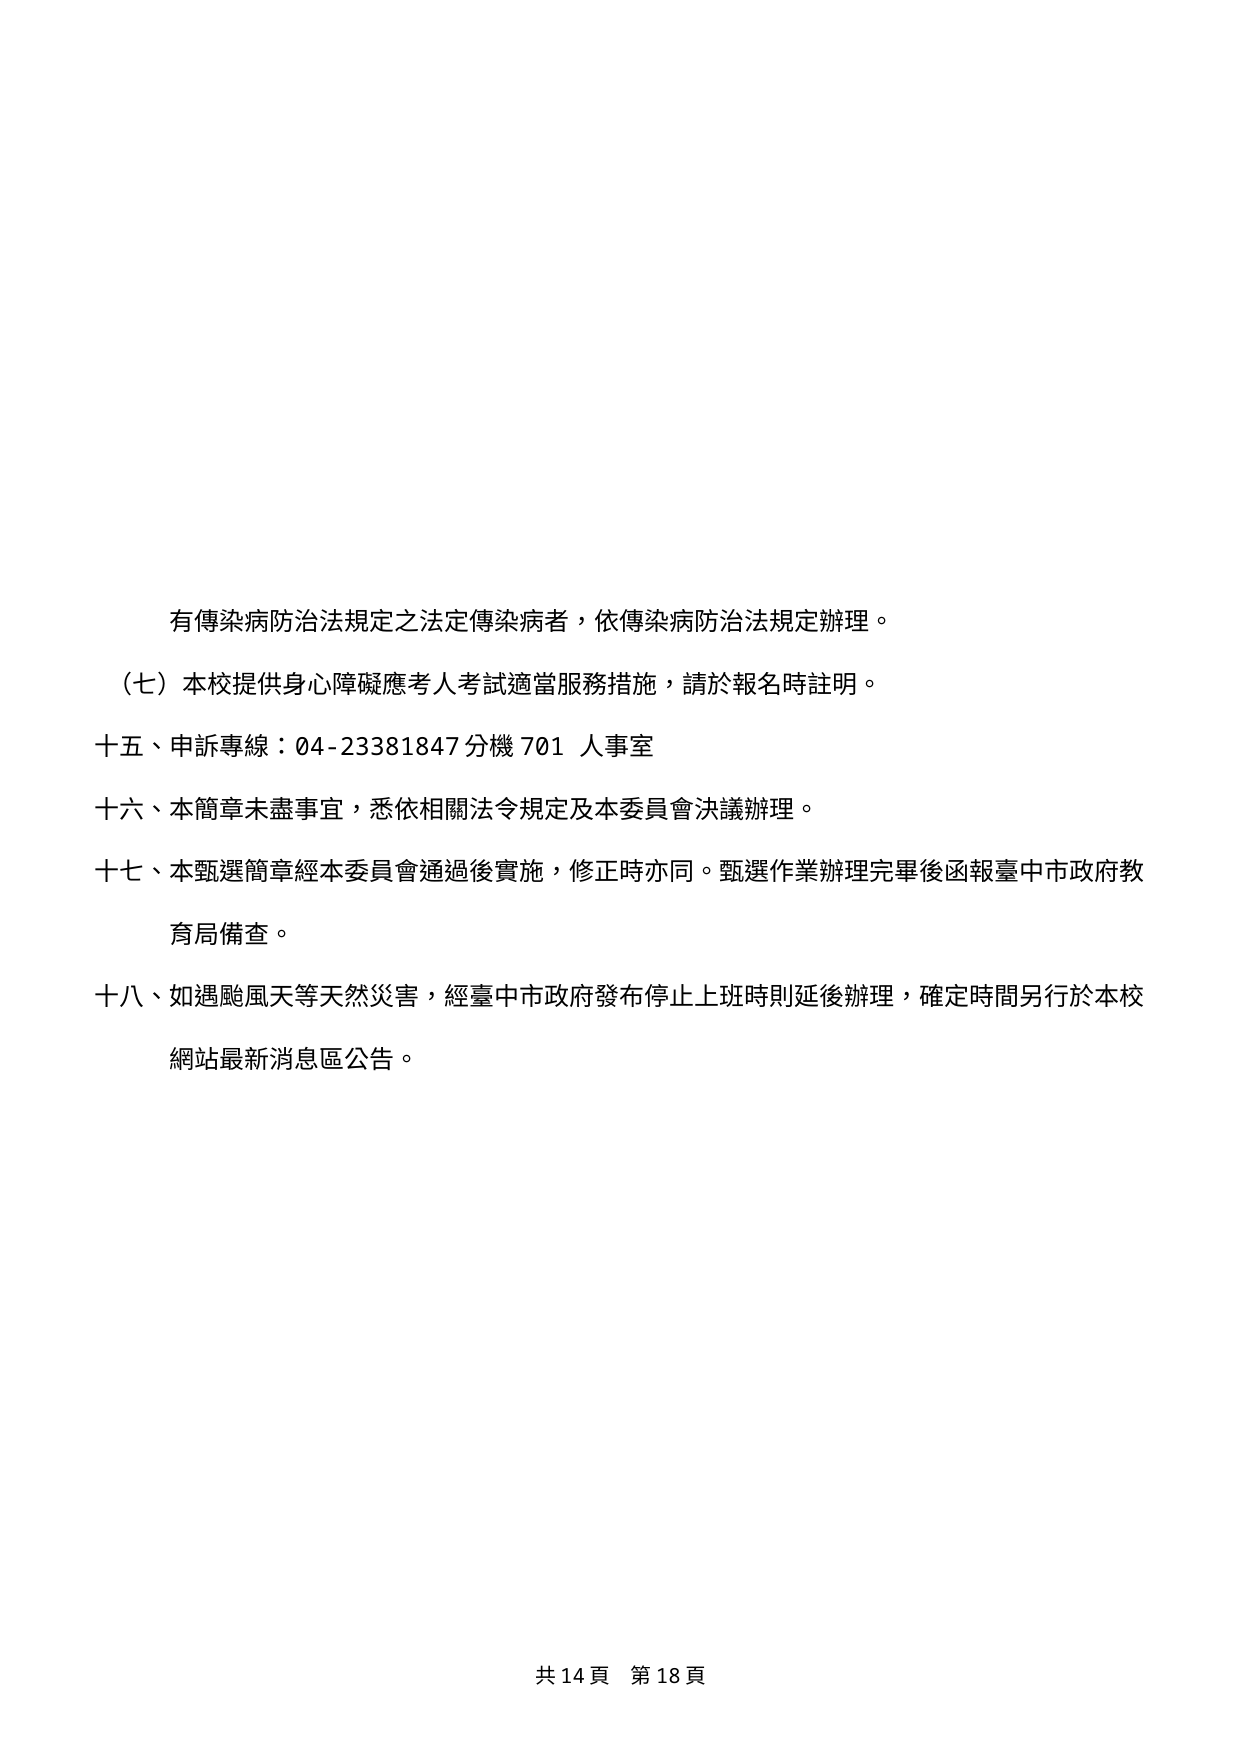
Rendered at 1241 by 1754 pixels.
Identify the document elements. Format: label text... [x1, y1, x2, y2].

text 十五、申訴專線：04-23381847分機701 人事室 [94, 703, 1146, 766]
text 有傳染病防治法規定之法定傳染病者，依傳染病防治法規定辦理。 [119, 578, 1146, 641]
text 十七、本甄選簡章經本委員會通過後實施，修正時亦同。甄選作業辦理完畢後函報臺中市政府教育局備查。 [94, 828, 1146, 953]
text 十六、本簡章未盡事宜，悉依相關法令規定及本委員會決議辦理。 [94, 766, 1146, 828]
text （七）本校提供身心障礙應考人考試適當服務措施，請於報名時註明。 [94, 641, 1146, 703]
text 十八、如遇颱風天等天然災害，經臺中市政府發布停止上班時則延後辦理，確定時間另行於本校網站最新消息區公告。 [94, 953, 1146, 1078]
